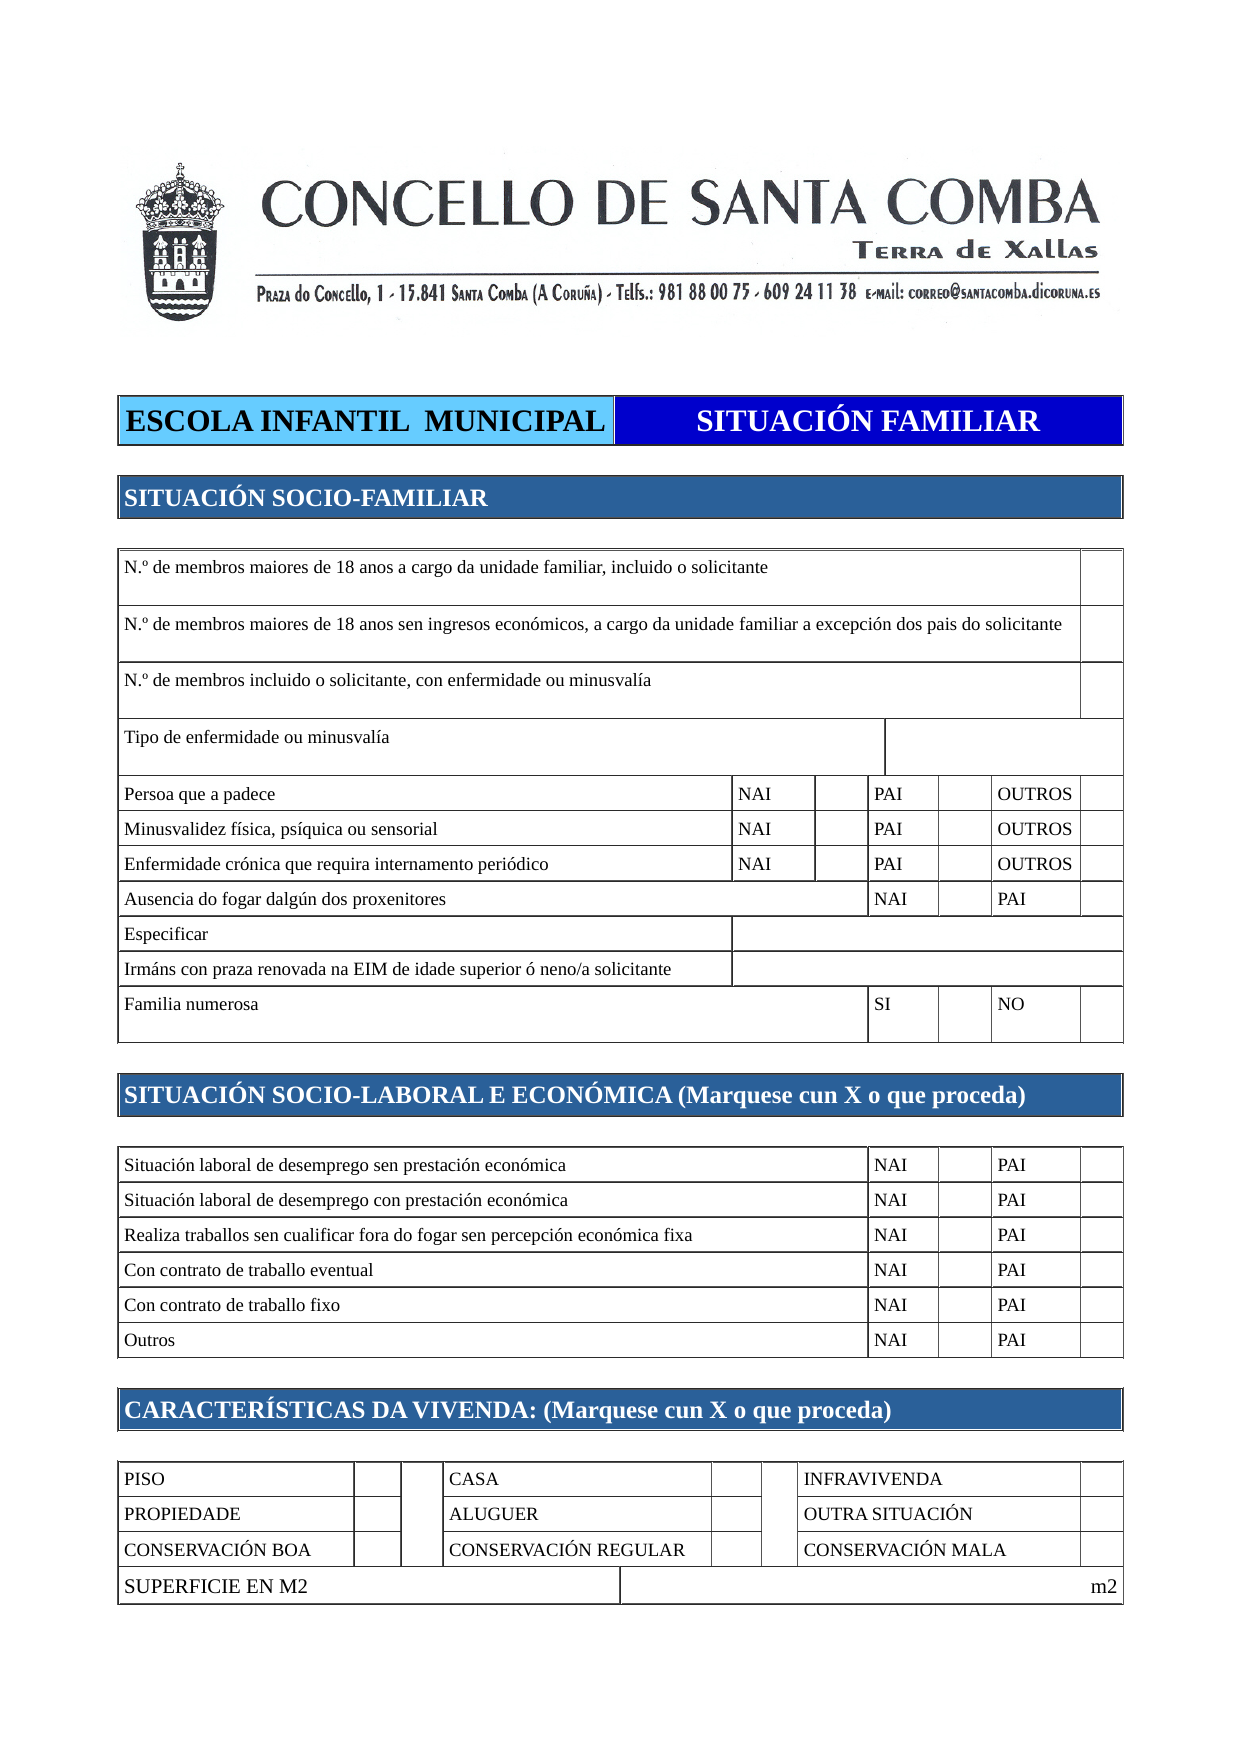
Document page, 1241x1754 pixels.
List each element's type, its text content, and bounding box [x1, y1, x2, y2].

table_cell NAI [870, 1219, 938, 1251]
table_cell [940, 1254, 991, 1286]
table_header CARACTERÍSTICAS DA VIVENDA: (Marquese cun X o que proceda) [120, 1390, 1121, 1429]
table_cell PAI [993, 1184, 1080, 1216]
table_cell [940, 812, 991, 845]
table_cell [1082, 988, 1122, 1042]
table_cell [1082, 1254, 1122, 1286]
table_cell [940, 1219, 991, 1251]
table_cell PAI [870, 847, 938, 880]
table_cell [1082, 1533, 1122, 1566]
table_cell CONSERVACIÓN BOA [120, 1533, 353, 1566]
table_cell [734, 953, 1122, 985]
table_cell NAI [870, 1184, 938, 1216]
table_cell Situación laboral de desemprego con prestación económica [120, 1184, 867, 1216]
picture [120, 146, 1120, 337]
table_cell [1082, 812, 1122, 845]
table_cell PAI [993, 1254, 1080, 1286]
table_cell [1082, 847, 1122, 880]
table_cell OUTROS [993, 812, 1080, 845]
table_cell [356, 1498, 400, 1531]
table_cell Outros [120, 1324, 867, 1356]
table_cell [940, 1324, 991, 1356]
table_cell [940, 847, 991, 880]
table_cell [1082, 664, 1122, 718]
table_cell NAI [734, 847, 814, 880]
table_cell NAI [870, 883, 938, 915]
table_cell [1082, 1324, 1122, 1356]
table_cell [1082, 607, 1122, 661]
table_header [763, 1463, 797, 1566]
table_header INFRAVIVENDA [799, 1463, 1080, 1496]
table_cell [1082, 1498, 1122, 1531]
table_cell [940, 777, 991, 810]
table_header [1082, 1148, 1122, 1181]
table_cell NAI [734, 812, 814, 845]
table_cell OUTROS [993, 777, 1080, 810]
table_header NAI [870, 1148, 938, 1181]
table_header [1082, 1463, 1122, 1496]
table_header PAI [993, 1148, 1080, 1181]
table_header [356, 1463, 400, 1496]
table_cell [817, 777, 867, 810]
table_cell Especificar [120, 918, 731, 950]
table_cell [713, 1498, 761, 1531]
table_cell Familia numerosa [120, 988, 867, 1042]
table_cell [1082, 777, 1122, 810]
table_cell NAI [870, 1254, 938, 1286]
table_cell PAI [870, 777, 938, 810]
table_cell N.º de membros incluido o solicitante, con enfermidade ou minusvalía [120, 664, 1080, 718]
table_cell Enfermidade crónica que requira internamento periódico [120, 847, 731, 880]
table_cell PAI [993, 1289, 1080, 1321]
table_cell [1082, 883, 1122, 915]
table_cell PAI [870, 812, 938, 845]
table_cell [356, 1533, 400, 1566]
table_cell Minusvalidez física, psíquica ou sensorial [120, 812, 731, 845]
table_cell m2 [622, 1568, 1122, 1603]
table_cell [940, 1289, 991, 1321]
table_header CASA [445, 1463, 711, 1496]
table_cell Realiza traballos sen cualificar fora do fogar sen percepción económica fixa [120, 1219, 867, 1251]
table_header [403, 1463, 442, 1566]
table_cell N.º de membros maiores de 18 anos sen ingresos económicos, a cargo da unidade familiar a excepción dos pais do solicitante [120, 607, 1080, 661]
table_cell OUTROS [993, 847, 1080, 880]
table_cell [940, 1184, 991, 1216]
table_cell Tipo de enfermidade ou minusvalía [120, 721, 884, 774]
table_cell PAI [993, 883, 1080, 915]
table_header ESCOLA INFANTIL MUNICIPAL [120, 397, 613, 444]
table_header SITUACIÓN SOCIO-FAMILIAR [120, 477, 1121, 517]
table_header N.º de membros maiores de 18 anos a cargo da unidade familiar, incluido o solicitante [120, 551, 1080, 604]
table_cell [940, 988, 991, 1042]
table_cell [1082, 1289, 1122, 1321]
table_header [713, 1463, 761, 1496]
table_cell Irmáns con praza renovada na EIM de idade superior ó neno/a solicitante [120, 953, 731, 985]
table_header PISO [120, 1463, 353, 1496]
table_cell PAI [993, 1219, 1080, 1251]
table_cell [713, 1533, 761, 1566]
table_cell CONSERVACIÓN REGULAR [445, 1533, 711, 1566]
table_header SITUACIÓN SOCIO-LABORAL E ECONÓMICA (Marquese cun X o que proceda) [120, 1075, 1121, 1115]
table_cell NAI [870, 1289, 938, 1321]
table_header [940, 1148, 991, 1181]
table_cell [887, 721, 1122, 774]
table_cell Con contrato de traballo fixo [120, 1289, 867, 1321]
table_cell SUPERFICIE EN M2 [120, 1568, 619, 1603]
table_cell PAI [993, 1324, 1080, 1356]
table_cell PROPIEDADE [120, 1498, 353, 1531]
table_header SITUACIÓN FAMILIAR [615, 397, 1122, 444]
table_cell [940, 883, 991, 915]
table_cell [1082, 1184, 1122, 1216]
table_header Situación laboral de desemprego sen prestación económica [120, 1148, 867, 1181]
table_cell NAI [734, 777, 814, 810]
table_cell SI [870, 988, 938, 1042]
table_cell [817, 812, 867, 845]
table_cell NAI [870, 1324, 938, 1356]
table_cell [817, 847, 867, 880]
table_cell Ausencia do fogar dalgún dos proxenitores [120, 883, 867, 915]
table_cell Con contrato de traballo eventual [120, 1254, 867, 1286]
table_cell CONSERVACIÓN MALA [799, 1533, 1080, 1566]
table_cell [1082, 1219, 1122, 1251]
table_cell ALUGUER [445, 1498, 711, 1531]
table_cell [734, 918, 1122, 950]
table_header [1082, 551, 1122, 604]
table_cell OUTRA SITUACIÓN [799, 1498, 1080, 1531]
table_cell Persoa que a padece [120, 777, 731, 810]
table_cell NO [993, 988, 1080, 1042]
